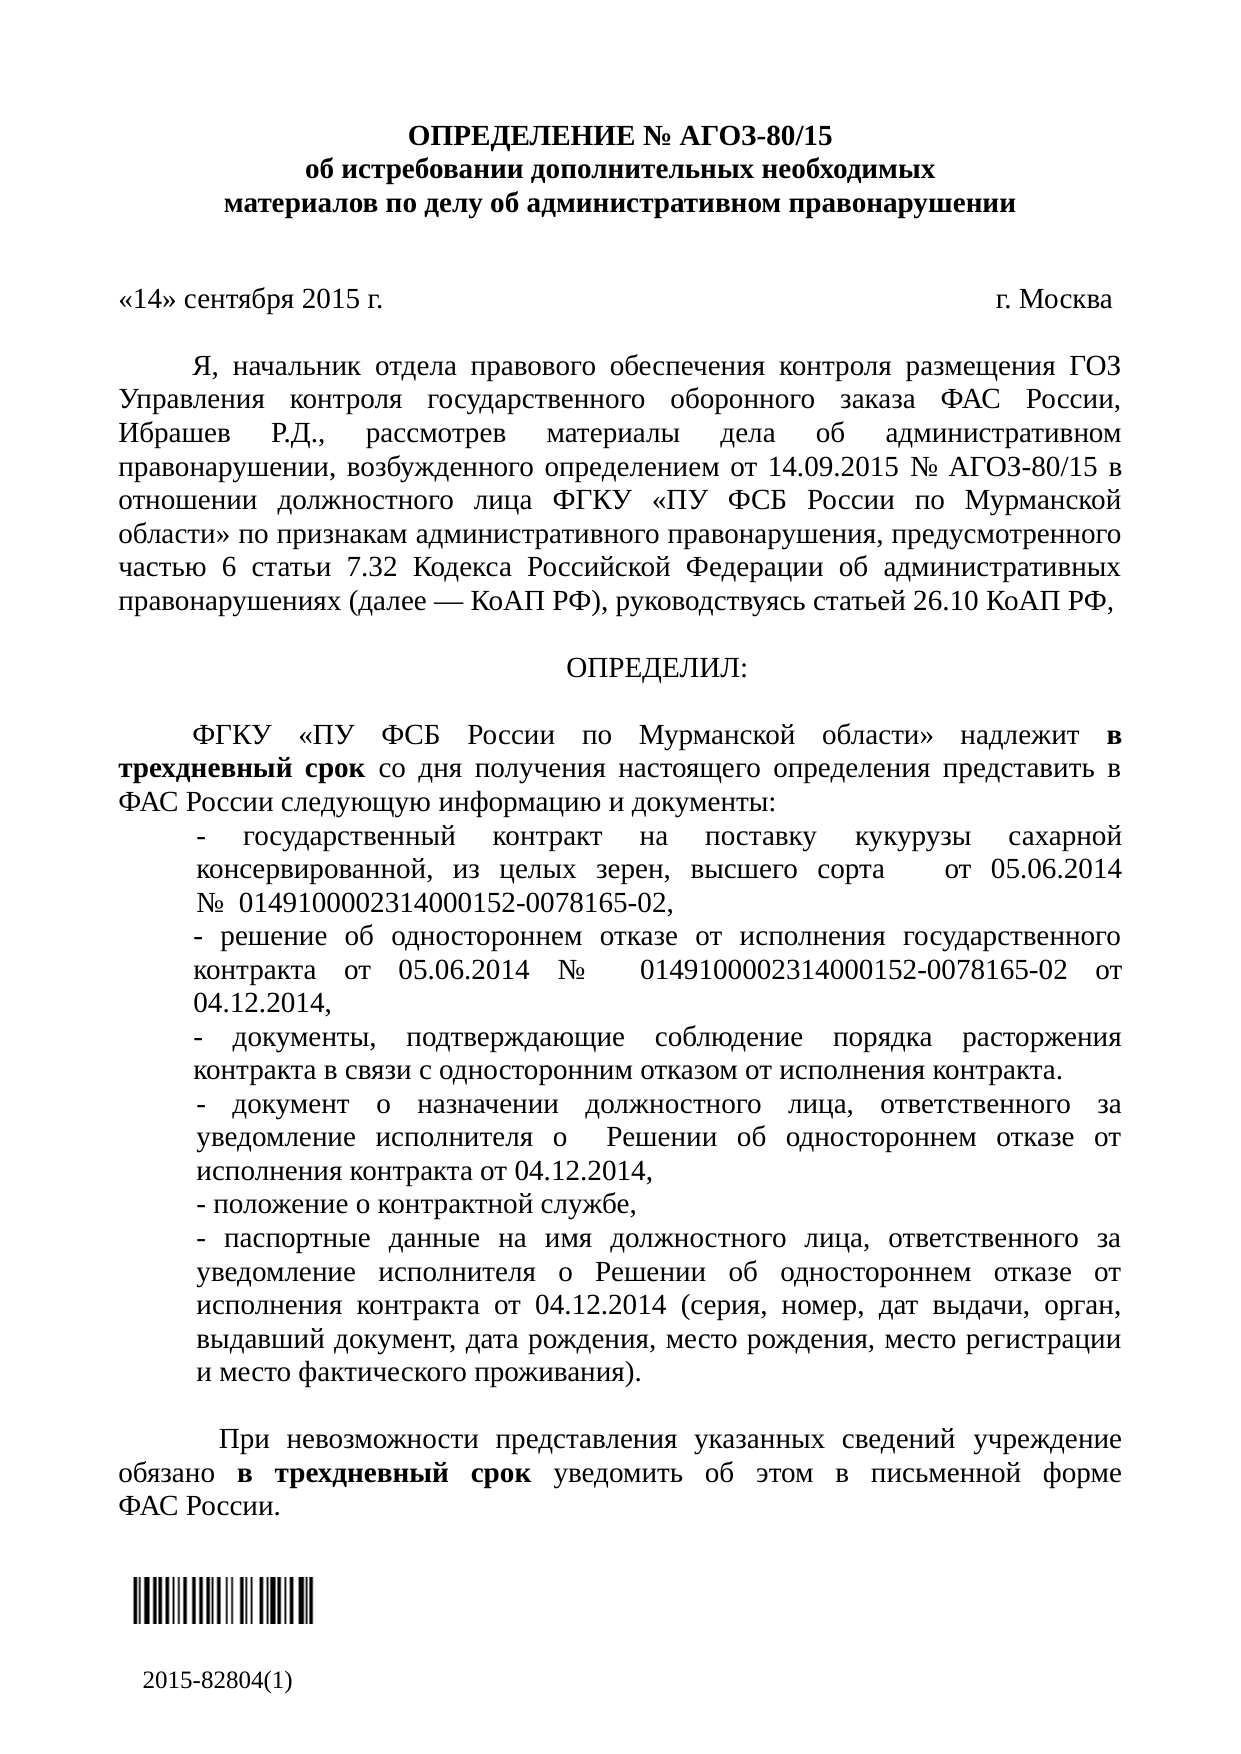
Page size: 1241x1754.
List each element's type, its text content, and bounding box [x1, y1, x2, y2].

list - паспортные данные на имя должностного лица, ответственного за уведомление исполнителя о Решении об одностороннем отказе от исполнения контракта от 04.12.2014 (серия, номер, дат выдачи, орган, выдавший документ, дата рождения, место рождения, место регистрации и место фактического проживания). [196, 1220, 1122, 1388]
list - государственный контракт на поставку кукурузы сахарной консервированной, из целых зерен, высшего сорта от 05.06.2014 № 0149100002314000152-0078165-02, [159, 818, 1122, 918]
text ОПРЕДЕЛЕНИЕ № АГОЗ-80/15 [118, 118, 1122, 152]
text «14» сентября 2015 г. г. Москва [118, 281, 1122, 314]
text ФГКУ «ПУ ФСБ России по Мурманской области» надлежит в трехдневный срок со дня получения настоящего определения представить в ФАС России следующую информацию и документы: [118, 717, 1122, 818]
text Я, начальник отдела правового обеспечения контроля размещения ГОЗ Управления контроля государственного оборонного заказа ФАС России, Ибрашев Р.Д., рассмотрев материалы дела об административном правонарушении, возбужденного определением от 14.09.2015 № АГОЗ-80/15 в отношении должностного лица ФГКУ «ПУ ФСБ России по Мурманской области» по признакам административного правонарушения, предусмотренного частью 6 статьи 7.32 Кодекса Российской Федерации об административных правонарушениях (далее — КоАП РФ), руководствуясь статьей 26.10 КоАП РФ, [118, 348, 1122, 616]
text материалов по делу об административном правонарушении [118, 185, 1122, 219]
text об истребовании дополнительных необходимых [118, 152, 1122, 185]
list - документ о назначении должностного лица, ответственного за уведомление исполнителя о Решении об одностороннем отказе от исполнения контракта от 04.12.2014, [196, 1086, 1122, 1187]
list - решение об одностороннем отказе от исполнения государственного контракта от 05.06.2014 № 0149100002314000152-0078165-02 от 04.12.2014, [156, 918, 1122, 1019]
list При невозможности представления указанных сведений учреждение обязано в трехдневный срок уведомить об этом в письменной форме ФАС России. [118, 1421, 1122, 1522]
list - положение о контрактной службе, [196, 1187, 1122, 1220]
text ОПРЕДЕЛИЛ: [118, 650, 1122, 683]
picture [118, 1577, 331, 1624]
list - документы, подтверждающие соблюдение порядка расторжения контракта в связи с односторонним отказом от исполнения контракта. [156, 1019, 1122, 1086]
